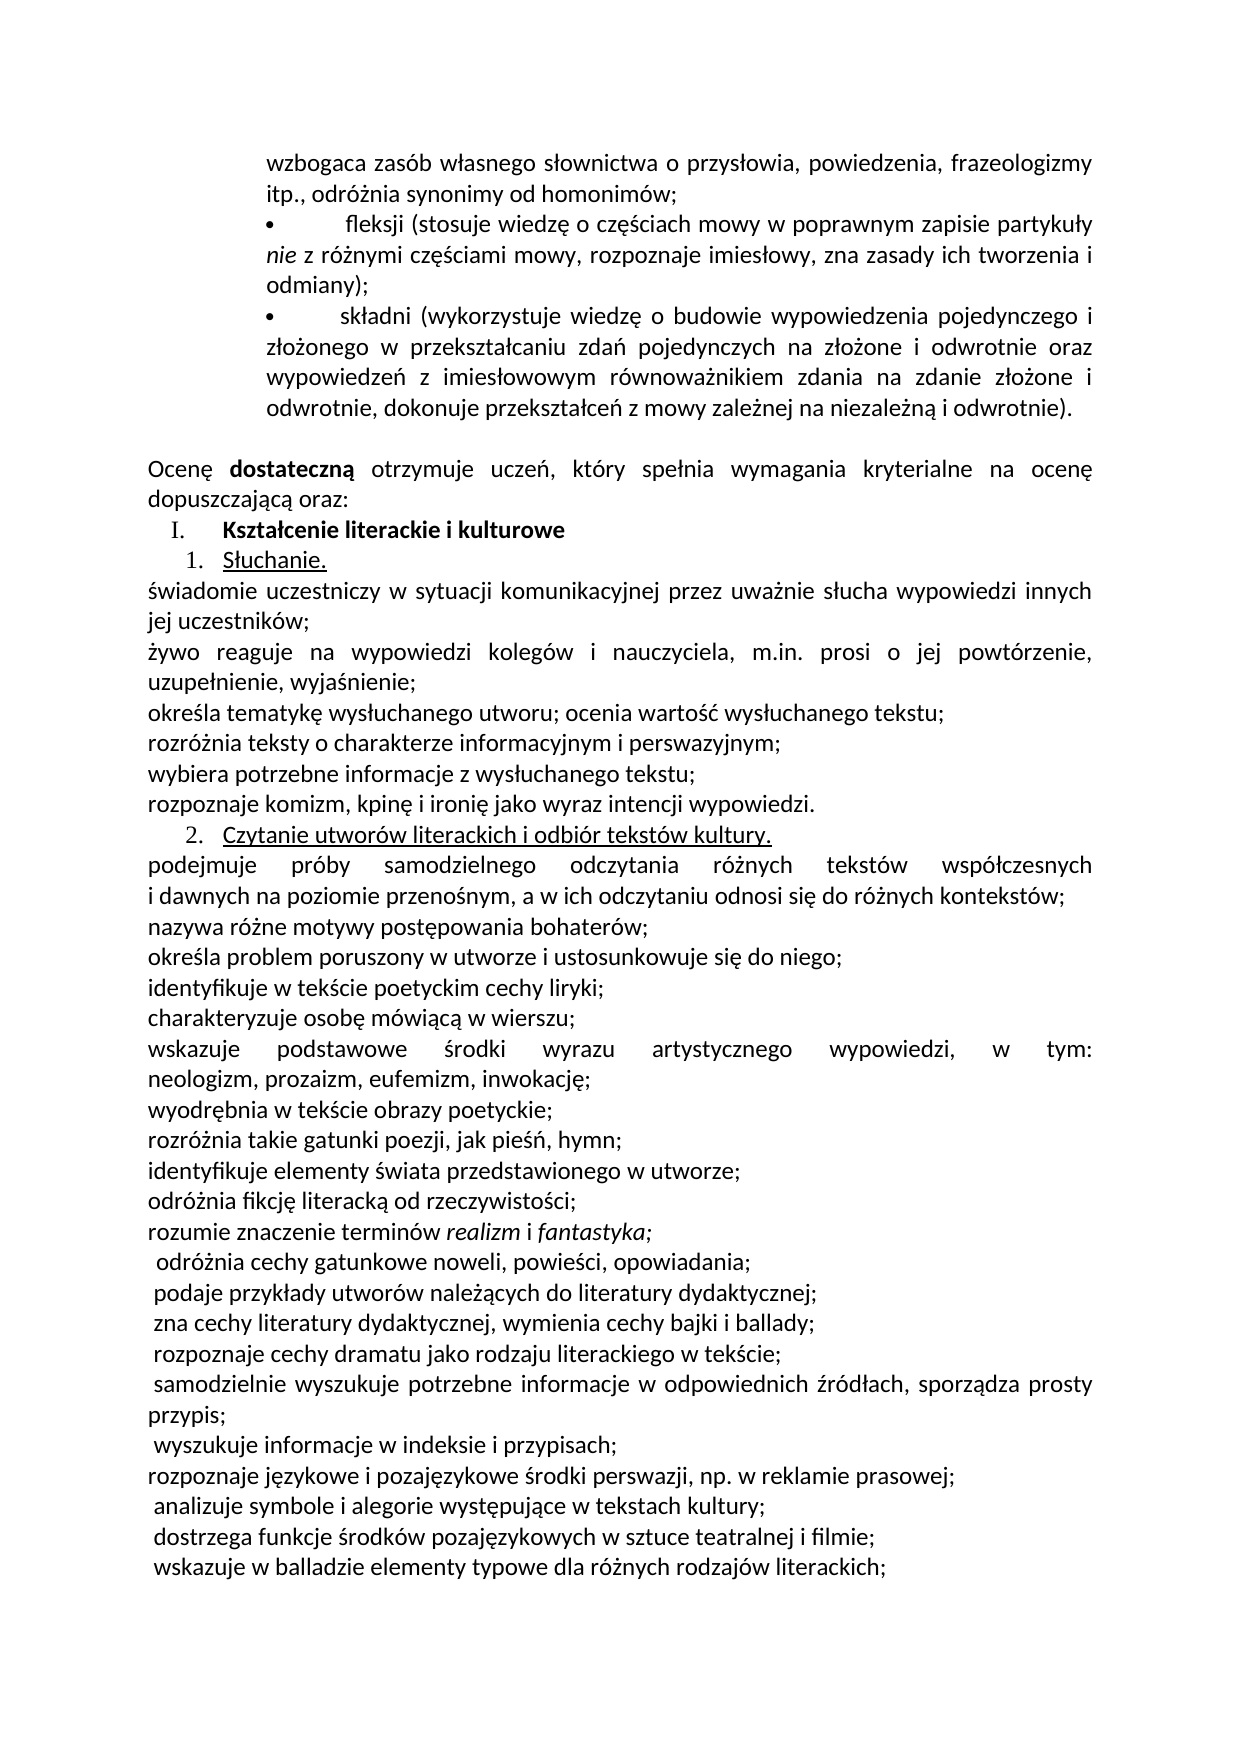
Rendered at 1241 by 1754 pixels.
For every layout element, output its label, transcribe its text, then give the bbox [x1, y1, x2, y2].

list wzbogaca zasób własnego słownictwa o przysłowia, powiedzenia, frazeologizmy itp., odróżnia synonimy od homonimów; [266, 148, 1093, 209]
text nazywa różne motywy postępowania bohaterów; [148, 911, 1093, 941]
text wybiera potrzebne informacje z wysłuchanego tekstu; [148, 758, 1093, 788]
text rozumie znaczenie terminów realizm i fantastyka; [148, 1216, 1093, 1246]
text wskazuje w balladzie elementy typowe dla różnych rodzajów literackich; [148, 1552, 1093, 1582]
list składni (wykorzystuje wiedzę o budowie wypowiedzenia pojedynczego i złożonego w przekształcaniu zdań pojedynczych na złożone i odwrotnie oraz wypowiedzeń z imiesłowowym równoważnikiem zdania na zdanie złożone i odwrotnie, dokonuje przekształceń z mowy zależnej na niezależną i odwrotnie). [266, 300, 1093, 422]
text identyfikuje elementy świata przedstawionego w utworze; [148, 1155, 1093, 1185]
text odróżnia cechy gatunkowe noweli, powieści, opowiadania; [148, 1246, 1093, 1277]
text samodzielnie wyszukuje potrzebne informacje w odpowiednich źródłach, sporządza prosty przypis; [148, 1368, 1093, 1429]
text Ocenę dostateczną otrzymuje uczeń, który spełnia wymagania kryterialne na ocenę dopuszczającą oraz: [148, 453, 1093, 514]
list Słuchanie. [185, 544, 1093, 575]
text wyodrębnia w tekście obrazy poetyckie; [148, 1094, 1093, 1124]
text identyfikuje w tekście poetyckim cechy liryki; [148, 972, 1093, 1002]
list Czytanie utworów literackich i odbiór tekstów kultury. [185, 819, 1093, 849]
text rozróżnia teksty o charakterze informacyjnym i perswazyjnym; [148, 727, 1093, 758]
text charakteryzuje osobę mówiącą w wierszu; [148, 1002, 1093, 1033]
text zna cechy literatury dydaktycznej, wymienia cechy bajki i ballady; [148, 1307, 1093, 1338]
text rozpoznaje językowe i pozajęzykowe środki perswazji, np. w reklamie prasowej; [148, 1460, 1093, 1491]
text podejmuje próby samodzielnego odczytania różnych tekstów współczesnych i dawnych na poziomie przenośnym, a w ich odczytaniu odnosi się do różnych kontekstów; [148, 849, 1093, 911]
text wyszukuje informacje w indeksie i przypisach; [148, 1429, 1093, 1460]
text rozpoznaje komizm, kpinę i ironię jako wyraz intencji wypowiedzi. [148, 788, 1093, 819]
text wskazuje podstawowe środki wyrazu artystycznego wypowiedzi, w tym: neologizm, prozaizm, eufemizm, inwokację; [148, 1033, 1093, 1094]
text analizuje symbole i alegorie występujące w tekstach kultury; [148, 1491, 1093, 1521]
text dostrzega funkcje środków pozajęzykowych w sztuce teatralnej i filmie; [148, 1521, 1093, 1552]
list Kształcenie literackie i kulturowe [185, 514, 1093, 544]
list fleksji (stosuje wiedzę o częściach mowy w poprawnym zapisie partykuły nie z różnymi częściami mowy, rozpoznaje imiesłowy, zna zasady ich tworzenia i odmiany); [266, 209, 1093, 300]
text żywo reaguje na wypowiedzi kolegów i nauczyciela, m.in. prosi o jej powtórzenie, uzupełnienie, wyjaśnienie; [148, 636, 1093, 697]
text świadomie uczestniczy w sytuacji komunikacyjnej przez uważnie słucha wypowiedzi innych jej uczestników; [148, 575, 1093, 636]
text określa problem poruszony w utworze i ustosunkowuje się do niego; [148, 941, 1093, 972]
text odróżnia fikcję literacką od rzeczywistości; [148, 1185, 1093, 1216]
text rozpoznaje cechy dramatu jako rodzaju literackiego w tekście; [148, 1338, 1093, 1368]
text podaje przykłady utworów należących do literatury dydaktycznej; [148, 1277, 1093, 1307]
text rozróżnia takie gatunki poezji, jak pieśń, hymn; [148, 1124, 1093, 1155]
text określa tematykę wysłuchanego utworu; ocenia wartość wysłuchanego tekstu; [148, 697, 1093, 727]
